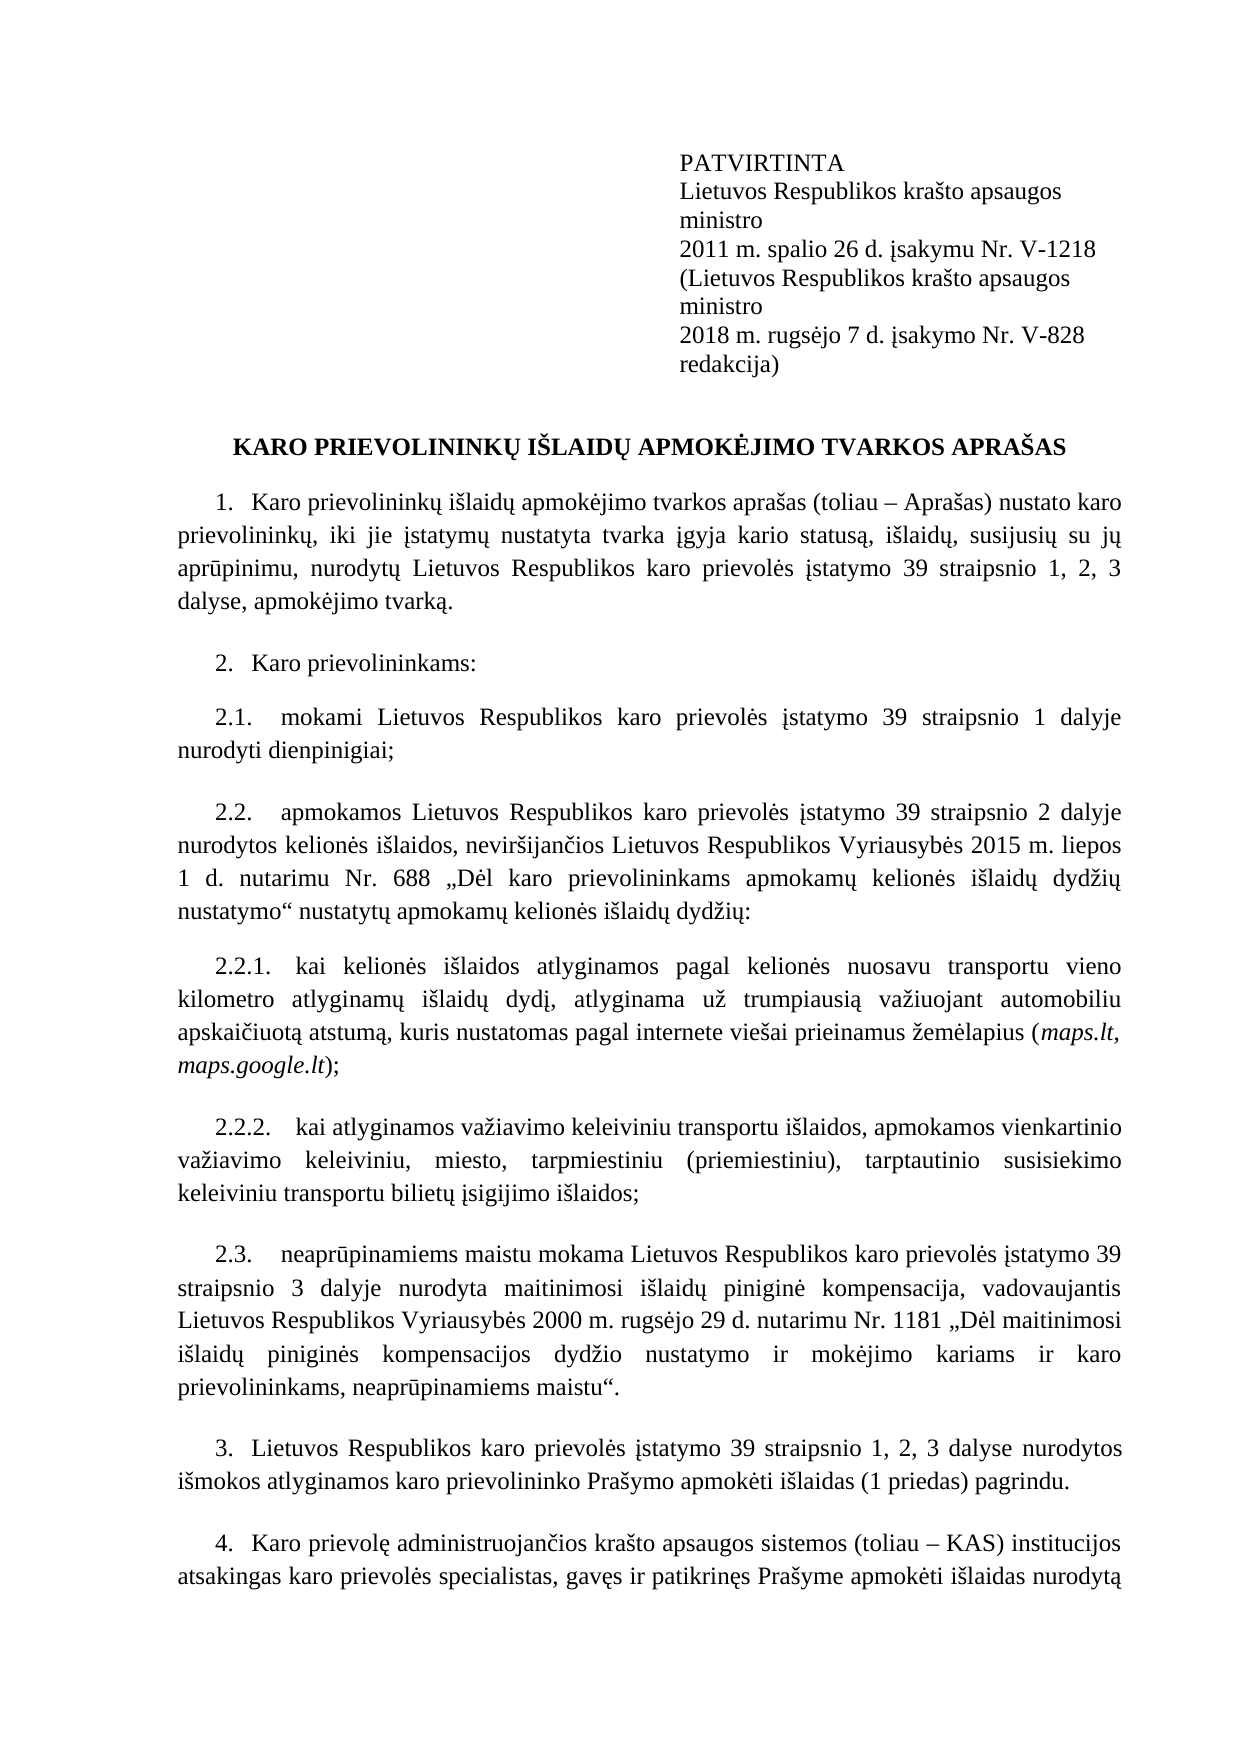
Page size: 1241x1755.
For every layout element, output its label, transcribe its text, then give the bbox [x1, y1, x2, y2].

text 2.3. neaprūpinamiems maistu mokama Lietuvos Respublikos karo prievolės įstatymo 39 straipsnio 3 dalyje nurodyta maitinimosi išlaidų piniginė kompensacija, vadovaujantis Lietuvos Respublikos Vyriausybės 2000 m. rugsėjo 29 d. nutarimu Nr. 1181 „Dėl maitinimosi išlaidų piniginės kompensacijos dydžio nustatymo ir mokėjimo kariams ir karo prievolininkams, neaprūpinamiems maistu“. [177, 1239, 1122, 1400]
text PATVIRTINTA [679, 148, 1122, 176]
text 2.2. apmokamos Lietuvos Respublikos karo prievolės įstatymo 39 straipsnio 2 dalyje nurodytos kelionės išlaidos, neviršijančios Lietuvos Respublikos Vyriausybės 2015 m. liepos 1 d. nutarimu Nr. 688 „Dėl karo prievolininkams apmokamų kelionės išlaidų dydžių nustatymo“ nustatytų apmokamų kelionės išlaidų dydžių: [177, 797, 1122, 925]
text 2018 m. rugsėjo 7 d. įsakymo Nr. V-828 redakcija) [679, 320, 1122, 378]
text Lietuvos Respublikos krašto apsaugos ministro [679, 176, 1122, 234]
text 3. Lietuvos Respublikos karo prievolės įstatymo 39 straipsnio 1, 2, 3 dalyse nurodytos išmokos atlyginamos karo prievolininko Prašymo apmokėti išlaidas (1 priedas) pagrindu. [177, 1433, 1122, 1495]
text 2.1. mokami Lietuvos Respublikos karo prievolės įstatymo 39 straipsnio 1 dalyje nurodyti dienpinigiai; [177, 702, 1122, 764]
text 1. Karo prievolininkų išlaidų apmokėjimo tvarkos aprašas (toliau – Aprašas) nustato karo prievolininkų, iki jie įstatymų nustatyta tvarka įgyja kario statusą, išlaidų, susijusių su jų aprūpinimu, nurodytų Lietuvos Respublikos karo prievolės įstatymo 39 straipsnio 1, 2, 3 dalyse, apmokėjimo tvarką. [177, 487, 1122, 614]
text KARO PRIEVOLININKŲ IŠLAIDŲ APMOKĖJIMO TVARKOS APRAŠAS [177, 432, 1122, 461]
text 4. Karo prievolę administruojančios krašto apsaugos sistemos (toliau – KAS) institucijos atsakingas karo prievolės specialistas, gavęs ir patikrinęs Prašyme apmokėti išlaidas nurodytą [177, 1528, 1122, 1590]
text 2. Karo prievolininkams: [177, 648, 1122, 676]
text 2.2.2. kai atlyginamos važiavimo keleiviniu transportu išlaidos, apmokamos vienkartinio važiavimo keleiviniu, miesto, tarpmiestiniu (priemiestiniu), tarptautinio susisiekimo keleiviniu transportu bilietų įsigijimo išlaidos; [177, 1112, 1122, 1207]
text 2.2.1. kai kelionės išlaidos atlyginamos pagal kelionės nuosavu transportu vieno kilometro atlyginamų išlaidų dydį, atlyginama už trumpiausią važiuojant automobiliu apskaičiuotą atstumą, kuris nustatomas pagal internete viešai prieinamus žemėlapius (maps.lt, maps.google.lt); [177, 951, 1122, 1079]
text 2011 m. spalio 26 d. įsakymu Nr. V-1218 [679, 234, 1122, 263]
text (Lietuvos Respublikos krašto apsaugos ministro [679, 263, 1122, 320]
